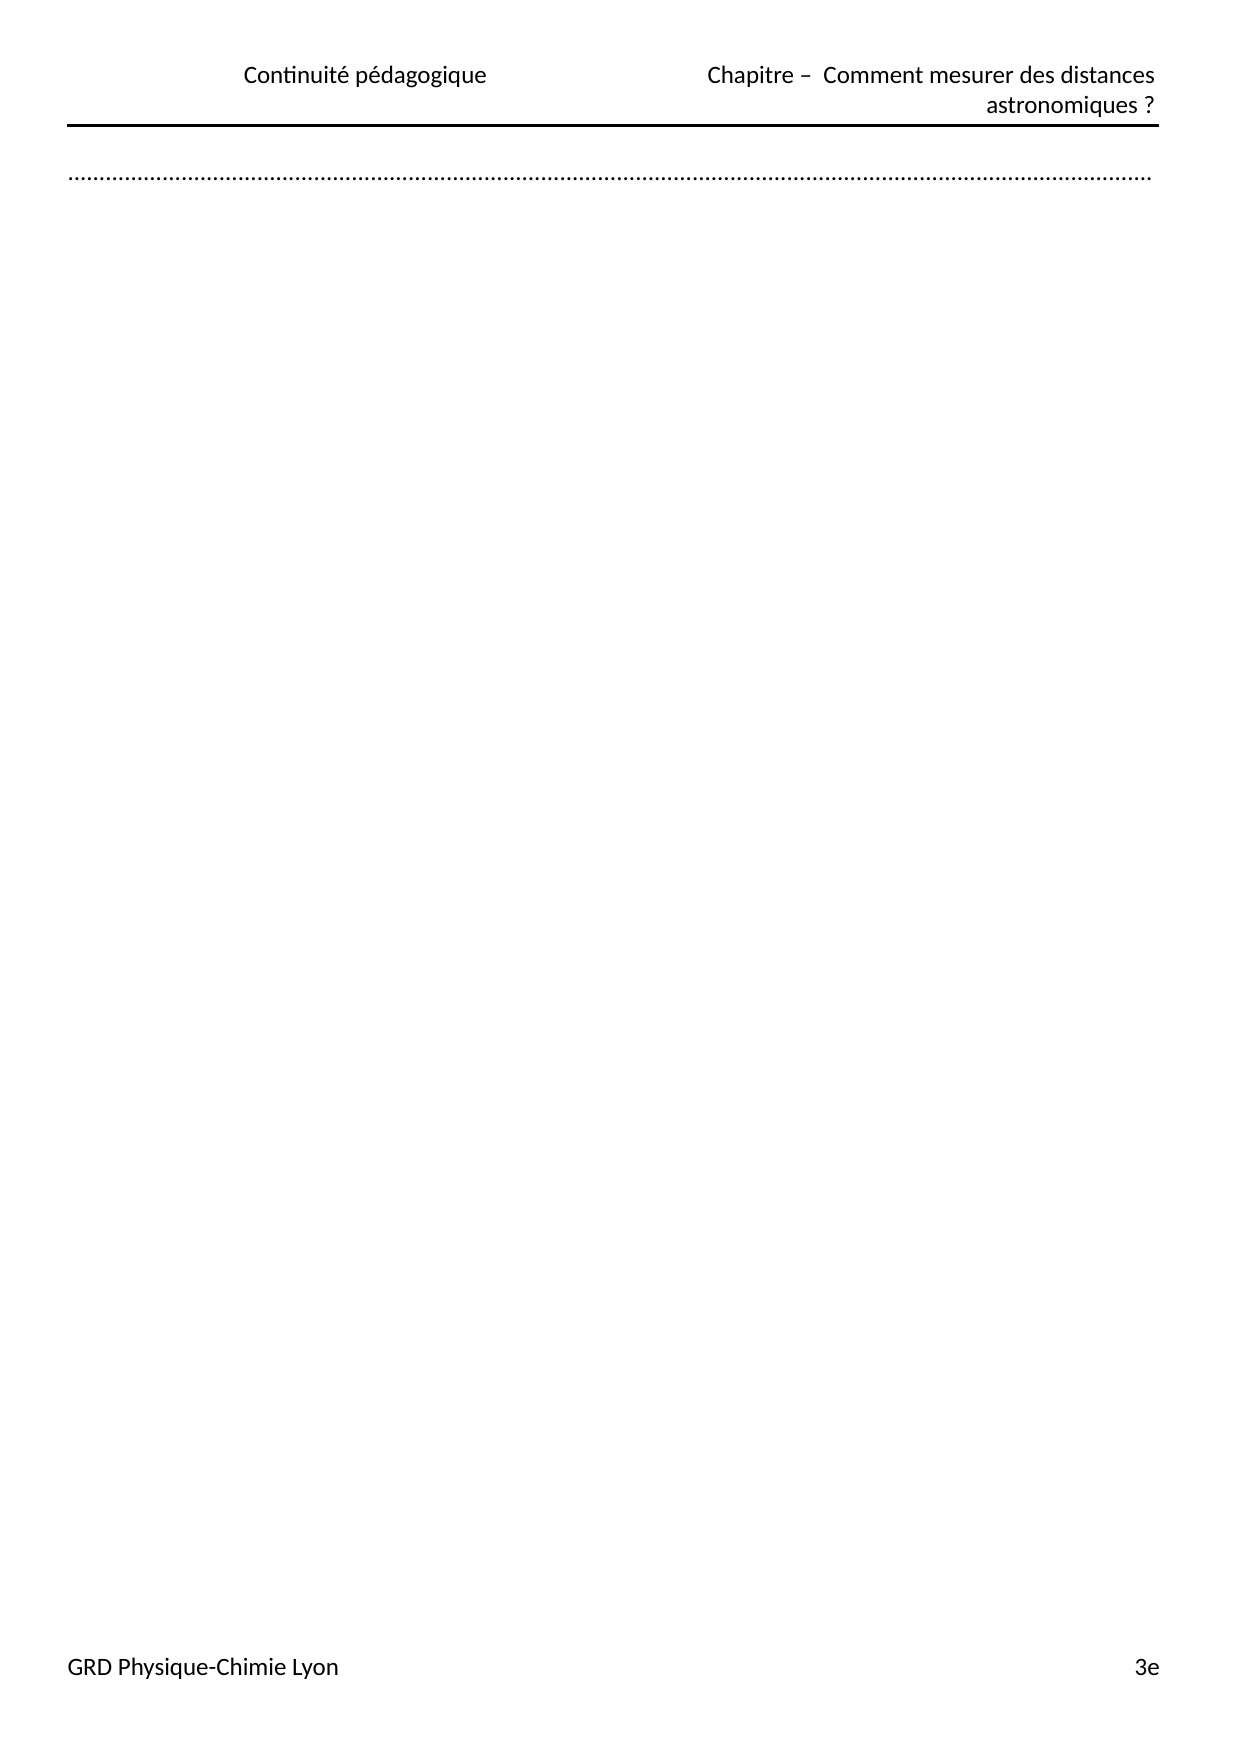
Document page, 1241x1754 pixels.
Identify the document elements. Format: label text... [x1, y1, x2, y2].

text ............................................................................................................................................................................ [67, 156, 1159, 187]
